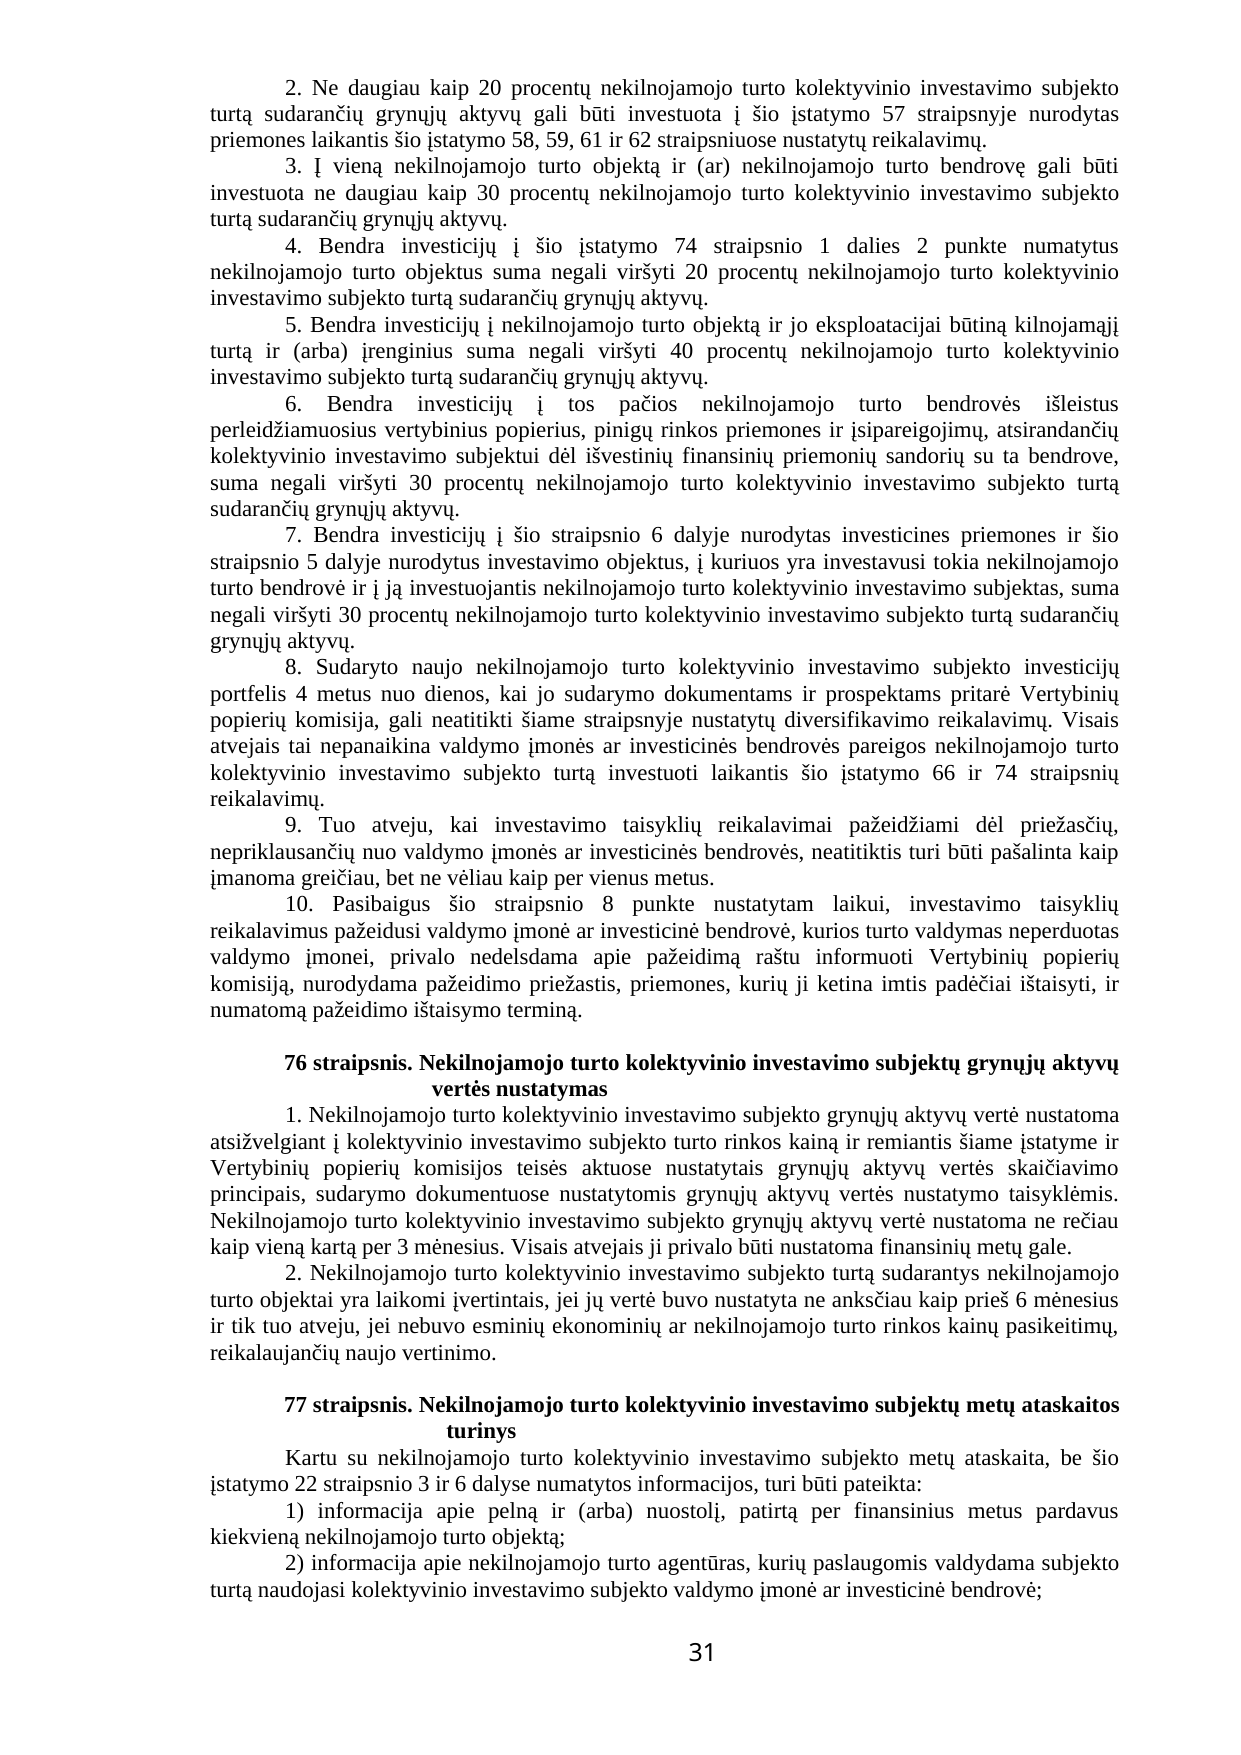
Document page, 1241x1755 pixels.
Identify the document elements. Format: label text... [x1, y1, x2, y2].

text 2. Ne daugiau kaip 20 procentų nekilnojamojo turto kolektyvinio investavimo subjekto turtą sudarančių grynųjų aktyvų gali būti investuota į šio įstatymo 57 straipsnyje nurodytas priemones laikantis šio įstatymo 58, 59, 61 ir 62 straipsniuose nustatytų reikalavimų. [210, 73, 1120, 153]
text 1. Nekilnojamojo turto kolektyvinio investavimo subjekto grynųjų aktyvų vertė nustatoma atsižvelgiant į kolektyvinio investavimo subjekto turto rinkos kainą ir remiantis šiame įstatyme ir Vertybinių popierių komisijos teisės aktuose nustatytais grynųjų aktyvų vertės skaičiavimo principais, sudarymo dokumentuose nustatytomis grynųjų aktyvų vertės nustatymo taisyklėmis. Nekilnojamojo turto kolektyvinio investavimo subjekto grynųjų aktyvų vertė nustatoma ne rečiau kaip vieną kartą per 3 mėnesius. Visais atvejais ji privalo būti nustatoma finansinių metų gale. [210, 1101, 1120, 1259]
text 77 straipsnis. Nekilnojamojo turto kolektyvinio investavimo subjektų metų ataskaitos turinys [284, 1391, 1120, 1444]
text 10. Pasibaigus šio straipsnio 8 punkte nustatytam laikui, investavimo taisyklių reikalavimus pažeidusi valdymo įmonė ar investicinė bendrovė, kurios turto valdymas neperduotas valdymo įmonei, privalo nedelsdama apie pažeidimą raštu informuoti Vertybinių popierių komisiją, nurodydama pažeidimo priežastis, priemones, kurių ji ketina imtis padėčiai ištaisyti, ir numatomą pažeidimo ištaisymo terminą. [210, 891, 1120, 1022]
text 3. Į vieną nekilnojamojo turto objektą ir (ar) nekilnojamojo turto bendrovę gali būti investuota ne daugiau kaip 30 procentų nekilnojamojo turto kolektyvinio investavimo subjekto turtą sudarančių grynųjų aktyvų. [210, 153, 1120, 232]
text 2. Nekilnojamojo turto kolektyvinio investavimo subjekto turtą sudarantys nekilnojamojo turto objektai yra laikomi įvertintais, jei jų vertė buvo nustatyta ne anksčiau kaip prieš 6 mėnesius ir tik tuo atveju, jei nebuvo esminių ekonominių ar nekilnojamojo turto rinkos kainų pasikeitimų, reikalaujančių naujo vertinimo. [210, 1259, 1120, 1365]
text 6. Bendra investicijų į tos pačios nekilnojamojo turto bendrovės išleistus perleidžiamuosius vertybinius popierius, pinigų rinkos priemones ir įsipareigojimų, atsirandančių kolektyvinio investavimo subjektui dėl išvestinių finansinių priemonių sandorių su ta bendrove, suma negali viršyti 30 procentų nekilnojamojo turto kolektyvinio investavimo subjekto turtą sudarančių grynųjų aktyvų. [210, 390, 1120, 522]
text 76 straipsnis. Nekilnojamojo turto kolektyvinio investavimo subjektų grynųjų aktyvų vertės nustatymas [284, 1049, 1120, 1101]
text Kartu su nekilnojamojo turto kolektyvinio investavimo subjekto metų ataskaita, be šio įstatymo 22 straipsnio 3 ir 6 dalyse numatytos informacijos, turi būti pateikta: [210, 1444, 1120, 1497]
text 7. Bendra investicijų į šio straipsnio 6 dalyje nurodytas investicines priemones ir šio straipsnio 5 dalyje nurodytus investavimo objektus, į kuriuos yra investavusi tokia nekilnojamojo turto bendrovė ir į ją investuojantis nekilnojamojo turto kolektyvinio investavimo subjektas, suma negali viršyti 30 procentų nekilnojamojo turto kolektyvinio investavimo subjekto turtą sudarančių grynųjų aktyvų. [210, 522, 1120, 653]
text 4. Bendra investicijų į šio įstatymo 74 straipsnio 1 dalies 2 punkte numatytus nekilnojamojo turto objektus suma negali viršyti 20 procentų nekilnojamojo turto kolektyvinio investavimo subjekto turtą sudarančių grynųjų aktyvų. [210, 232, 1120, 311]
text 1) informacija apie pelną ir (arba) nuostolį, patirtą per finansinius metus pardavus kiekvieną nekilnojamojo turto objektą; [210, 1497, 1120, 1549]
text 5. Bendra investicijų į nekilnojamojo turto objektą ir jo eksploatacijai būtiną kilnojamąjį turtą ir (arba) įrenginius suma negali viršyti 40 procentų nekilnojamojo turto kolektyvinio investavimo subjekto turtą sudarančių grynųjų aktyvų. [210, 311, 1120, 390]
text 9. Tuo atveju, kai investavimo taisyklių reikalavimai pažeidžiami dėl priežasčių, nepriklausančių nuo valdymo įmonės ar investicinės bendrovės, neatitiktis turi būti pašalinta kaip įmanoma greičiau, bet ne vėliau kaip per vienus metus. [210, 811, 1120, 891]
text 8. Sudaryto naujo nekilnojamojo turto kolektyvinio investavimo subjekto investicijų portfelis 4 metus nuo dienos, kai jo sudarymo dokumentams ir prospektams pritarė Vertybinių popierių komisija, gali neatitikti šiame straipsnyje nustatytų diversifikavimo reikalavimų. Visais atvejais tai nepanaikina valdymo įmonės ar investicinės bendrovės pareigos nekilnojamojo turto kolektyvinio investavimo subjekto turtą investuoti laikantis šio įstatymo 66 ir 74 straipsnių reikalavimų. [210, 653, 1120, 811]
text 2) informacija apie nekilnojamojo turto agentūras, kurių paslaugomis valdydama subjekto turtą naudojasi kolektyvinio investavimo subjekto valdymo įmonė ar investicinė bendrovė; [210, 1549, 1120, 1602]
